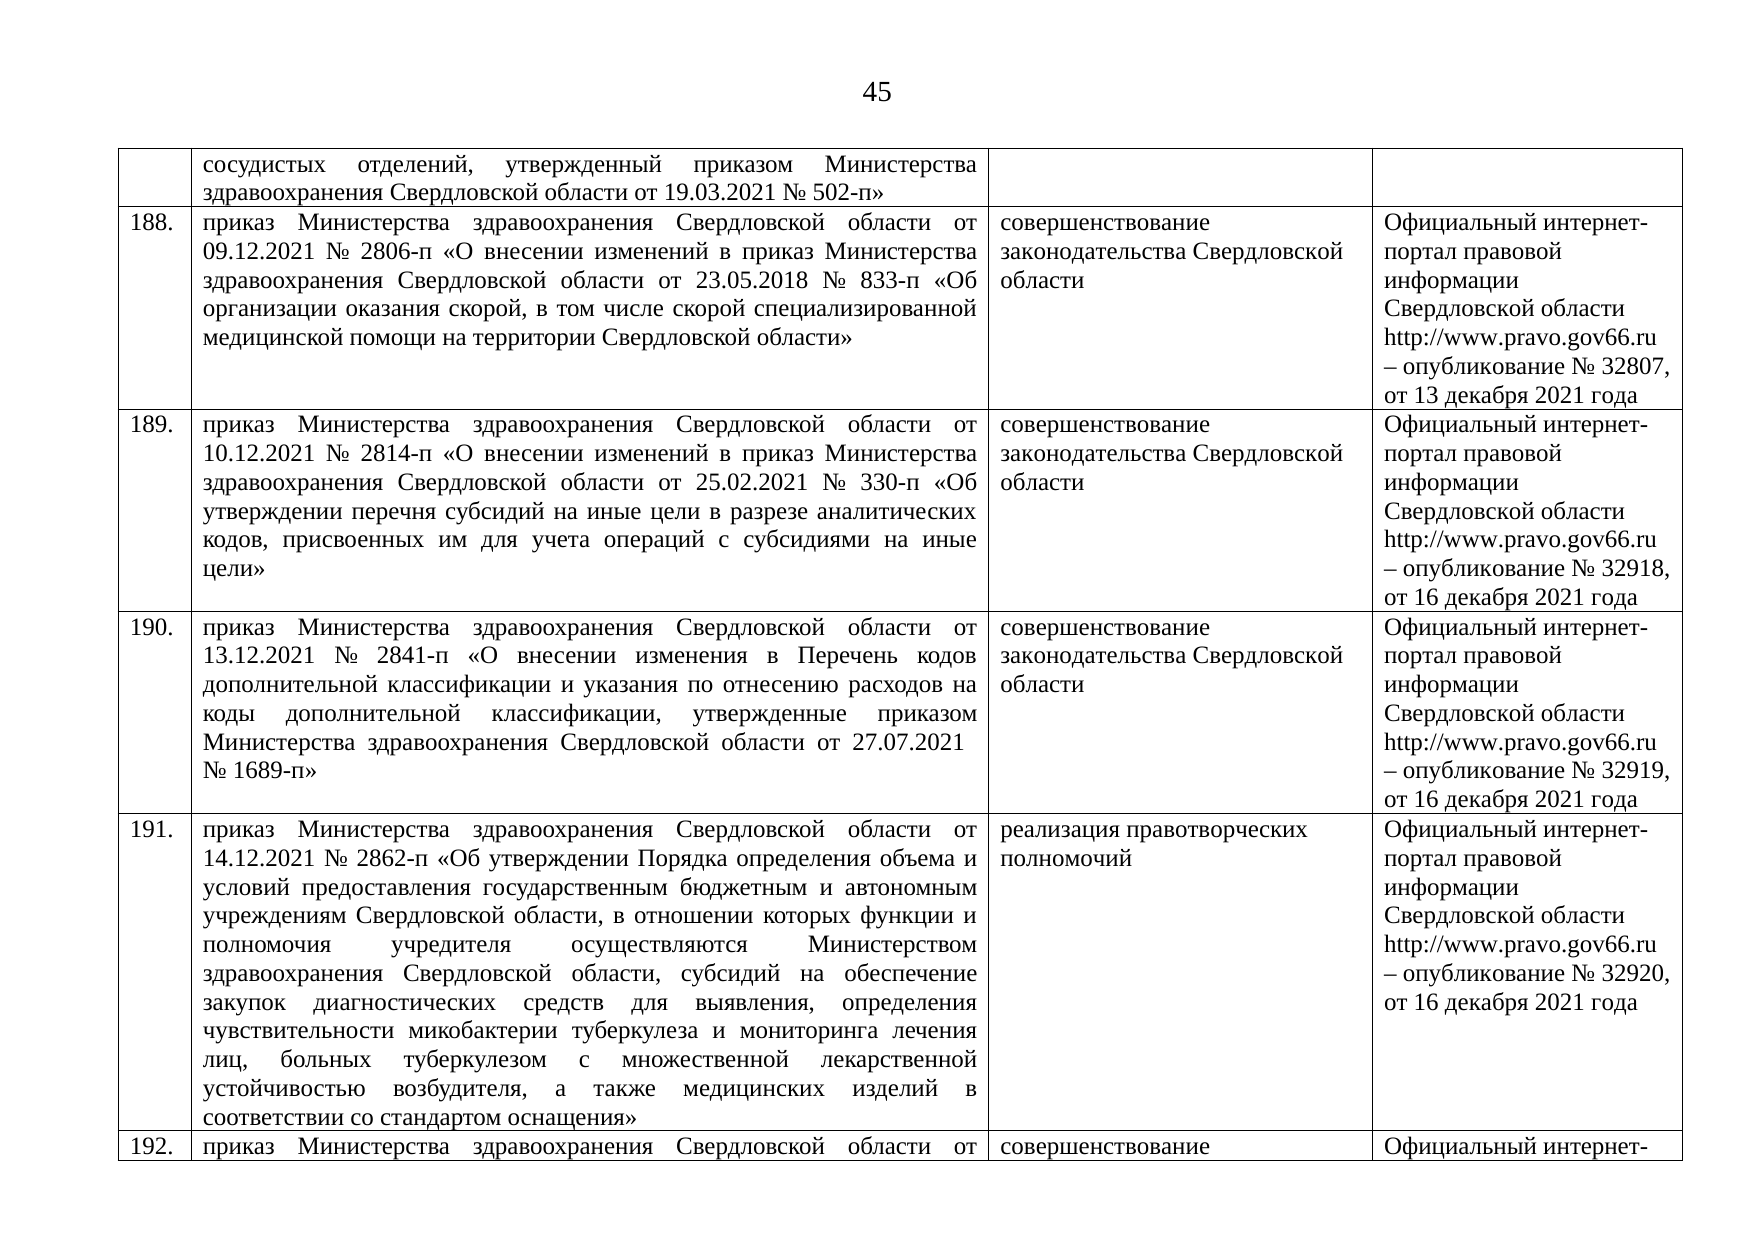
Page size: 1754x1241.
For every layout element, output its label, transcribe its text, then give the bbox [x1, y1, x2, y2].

table_cell приказ Министерства здравоохранения Свердловской области от 14.12.2021 № 2862-п «Об утверждении Порядка определения объема и условий предоставления государственным бюджетным и автономным учреждениям Свердловской области, в отношении которых функции и полномочия учредителя осуществляются Министерством здравоохранения Свердловской области, субсидий на обеспечение закупок диагностических средств для выявления, определения чувствительности микобактерии туберкулеза и мониторинга лечения лиц, больных туберкулезом с множественной лекарственной устойчивостью возбудителя, а также медицинских изделий в соответствии со стандартом оснащения» [192, 814, 988, 1130]
table_cell [119, 149, 191, 206]
table_cell [989, 149, 1372, 206]
table_cell приказ Министерства здравоохранения Свердловской области от [192, 1131, 988, 1160]
table_cell Официальный интернет- [1373, 1131, 1682, 1160]
table_cell [119, 1131, 191, 1160]
table_cell приказ Министерства здравоохранения Свердловской области от 10.12.2021 № 2814-п «О внесении изменений в приказ Министерства здравоохранения Свердловской области от 25.02.2021 № 330-п «Об утверждении перечня субсидий на иные цели в разрезе аналитических кодов, присвоенных им для учета операций с субсидиями на иные цели» [192, 410, 988, 611]
table_cell [1373, 149, 1682, 206]
table_cell сосудистых отделений, утвержденный приказом Министерства здравоохранения Свердловской области от 19.03.2021 № 502-п» [192, 149, 988, 206]
table_cell Официальный интернет-портал правовой информации Свердловской области http://www.pravo.gov66.ru – опубликование № 32920, от 16 декабря 2021 года [1373, 814, 1682, 1130]
table_cell совершенствование [989, 1131, 1372, 1160]
table_cell приказ Министерства здравоохранения Свердловской области от 09.12.2021 № 2806-п «О внесении изменений в приказ Министерства здравоохранения Свердловской области от 23.05.2018 № 833-п «Об организации оказания скорой, в том числе скорой специализированной медицинской помощи на территории Свердловской области» [192, 207, 988, 408]
table_cell совершенствование законодательства Свердловской области [989, 207, 1372, 408]
table_cell Официальный интернет-портал правовой информации Свердловской области http://www.pravo.gov66.ru – опубликование № 32807, от 13 декабря 2021 года [1373, 207, 1682, 408]
table_cell совершенствование законодательства Свердловской области [989, 410, 1372, 611]
table_cell [119, 612, 191, 813]
table_cell приказ Министерства здравоохранения Свердловской области от 13.12.2021 № 2841-п «О внесении изменения в Перечень кодов дополнительной классификации и указания по отнесению расходов на коды дополнительной классификации, утвержденные приказом Министерства здравоохранения Свердловской области от 27.07.2021 № 1689-п» [192, 612, 988, 813]
table_cell совершенствование законодательства Свердловской области [989, 612, 1372, 813]
table_cell [119, 207, 191, 408]
table_cell Официальный интернет-портал правовой информации Свердловской области http://www.pravo.gov66.ru – опубликование № 32918, от 16 декабря 2021 года [1373, 410, 1682, 611]
table_cell [119, 410, 191, 611]
table_cell Официальный интернет-портал правовой информации Свердловской области http://www.pravo.gov66.ru – опубликование № 32919, от 16 декабря 2021 года [1373, 612, 1682, 813]
table_cell реализация правотворческих полномочий [989, 814, 1372, 1130]
table_cell [119, 814, 191, 1130]
